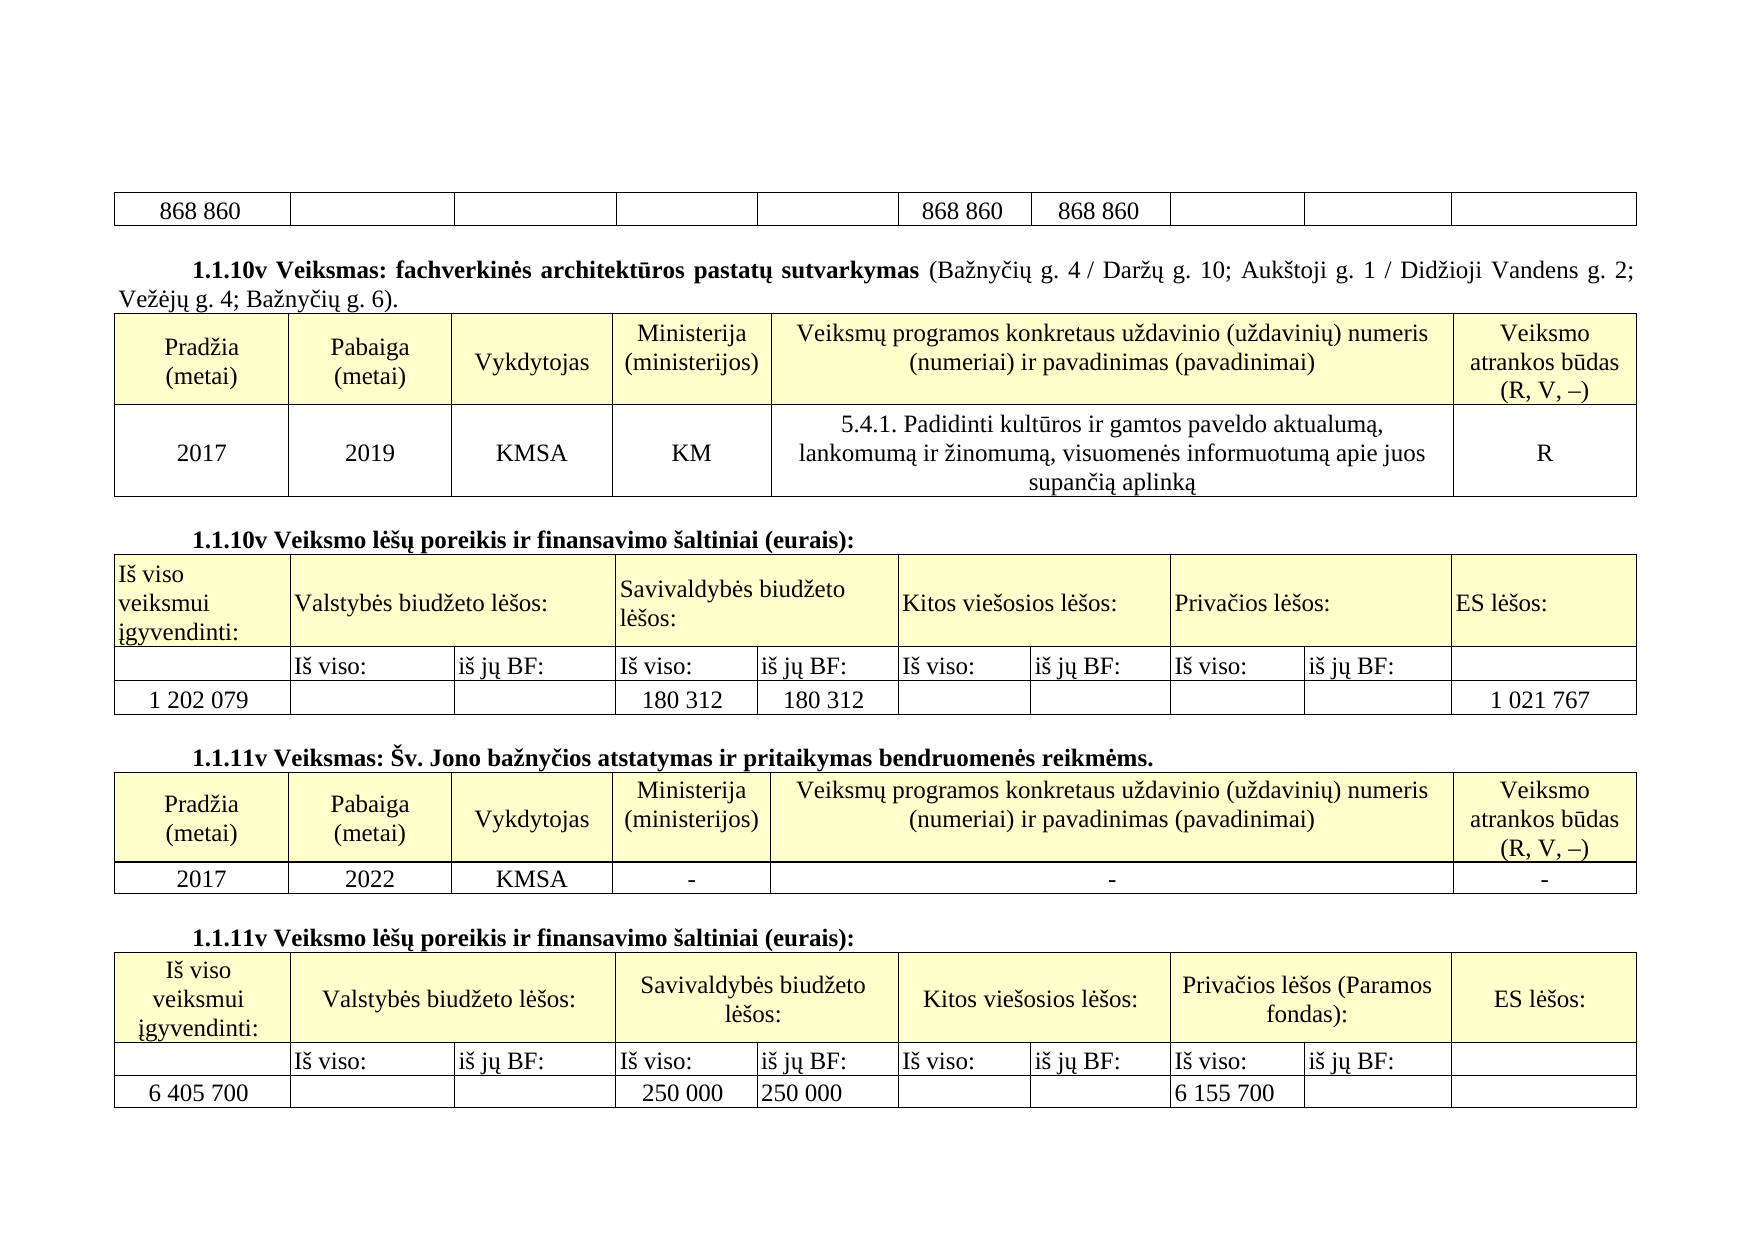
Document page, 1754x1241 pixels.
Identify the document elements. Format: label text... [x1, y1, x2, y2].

table_cell Iš viso: [291, 647, 454, 680]
table_cell Iš viso: [899, 1043, 1030, 1074]
table_header Veiksmų programos konkretaus uždavinio (uždavinių) numeris (numeriai) ir pavadinimas (pavadinimai) [771, 773, 1453, 861]
table_cell [1031, 1076, 1170, 1107]
table_cell iš jų BF: [1305, 1043, 1451, 1074]
table_header Pabaiga (metai) [289, 773, 451, 861]
table_cell 2022 [289, 863, 451, 893]
table_cell 250 000 [758, 1076, 898, 1107]
table_cell - [1454, 863, 1636, 893]
table_cell Iš viso: [616, 647, 757, 680]
table_cell iš jų BF: [455, 1043, 615, 1074]
table_cell [617, 193, 757, 225]
table_cell Iš viso: [1171, 647, 1304, 680]
table_cell 1 202 079 [115, 681, 290, 714]
table_cell Iš viso: [616, 1043, 757, 1074]
table_cell 180 312 [758, 681, 898, 714]
table_header Privačios lėšos: [1171, 555, 1451, 646]
table_cell 250 000 [616, 1076, 757, 1107]
table_cell - [771, 863, 1453, 893]
table_cell R [1454, 405, 1636, 496]
table_header Kitos viešosios lėšos: [899, 555, 1170, 646]
text 1.1.11v Veiksmas: Šv. Jono bažnyčios atstatymas ir pritaikymas bendruomenės reikmėms. [118, 743, 1636, 772]
table_cell 1 021 767 [1452, 681, 1636, 714]
table_cell iš jų BF: [1031, 647, 1170, 680]
table_header Valstybės biudžeto lėšos: [291, 953, 615, 1042]
table_cell iš jų BF: [455, 647, 615, 680]
table_header ES lėšos: [1452, 953, 1636, 1042]
table_cell [455, 1076, 615, 1107]
table_header Pradžia (metai) [115, 314, 288, 404]
table_cell [758, 193, 898, 225]
table_cell 2017 [115, 863, 288, 893]
table_header Vykdytojas [452, 773, 612, 861]
table_header Iš viso veiksmui įgyvendinti: [115, 953, 290, 1042]
table_cell 6 405 700 [115, 1076, 290, 1107]
table_header Vykdytojas [452, 314, 612, 404]
table_cell 6 155 700 [1171, 1076, 1304, 1107]
table_cell iš jų BF: [1305, 647, 1451, 680]
table_cell [291, 1076, 454, 1107]
text 1.1.10v Veiksmo lėšų poreikis ir finansavimo šaltiniai (eurais): [118, 526, 1636, 554]
table_header Valstybės biudžeto lėšos: [291, 555, 615, 646]
table_cell Iš viso: [1171, 1043, 1304, 1074]
table_cell [1305, 193, 1451, 225]
table_cell [899, 1076, 1030, 1107]
table_cell - [613, 863, 770, 893]
table_cell [115, 647, 290, 680]
table_header Pradžia (metai) [115, 773, 288, 861]
text 1.1.11v Veiksmo lėšų poreikis ir finansavimo šaltiniai (eurais): [118, 923, 1636, 952]
table_cell [1452, 1076, 1636, 1107]
table_cell [1305, 1076, 1451, 1107]
table_cell [1031, 681, 1170, 714]
table_cell [455, 681, 615, 714]
table_cell [455, 193, 616, 225]
table_cell [1452, 193, 1636, 225]
table_header Pabaiga (metai) [289, 314, 451, 404]
table_cell KM [613, 405, 771, 496]
table_cell [1452, 647, 1636, 680]
table_header Veiksmo atrankos būdas (R, V, –) [1454, 773, 1636, 861]
table_cell [291, 193, 454, 225]
table_cell iš jų BF: [758, 1043, 898, 1074]
table_header Veiksmo atrankos būdas (R, V, –) [1454, 314, 1636, 404]
table_cell [291, 681, 454, 714]
table_cell 868 860 [1032, 193, 1170, 225]
table_header Ministerija (ministerijos) [613, 314, 771, 404]
table_cell KMSA [452, 863, 612, 893]
table_header Privačios lėšos (Paramos fondas): [1171, 953, 1451, 1042]
table_cell [1452, 1043, 1636, 1074]
table_cell iš jų BF: [758, 647, 898, 680]
table_cell iš jų BF: [1031, 1043, 1170, 1074]
table_cell Iš viso: [291, 1043, 454, 1074]
table_cell 2019 [289, 405, 451, 496]
table_cell [1171, 681, 1304, 714]
table_cell [115, 1043, 290, 1074]
table_cell 180 312 [616, 681, 757, 714]
table_cell KMSA [452, 405, 612, 496]
text 1.1.10v Veiksmas: fachverkinės architektūros pastatų sutvarkymas (Bažnyčių g. 4 / Daržų g. 10; Aukštoji g. 1 / Didžioji Vandens g. 2; Vežėjų g. 4; Bažnyčių g. 6). [118, 255, 1636, 312]
table_header Veiksmų programos konkretaus uždavinio (uždavinių) numeris (numeriai) ir pavadinimas (pavadinimai) [772, 314, 1453, 404]
table_header Kitos viešosios lėšos: [899, 953, 1170, 1042]
table_header Iš viso veiksmui įgyvendinti: [115, 555, 290, 646]
table_cell 868 860 [899, 193, 1031, 225]
table_cell [1305, 681, 1451, 714]
table_header Savivaldybės biudžeto lėšos: [616, 555, 898, 646]
table_cell 868 860 [115, 193, 290, 225]
table_cell Iš viso: [899, 647, 1030, 680]
table_header ES lėšos: [1452, 555, 1636, 646]
table_cell 2017 [115, 405, 288, 496]
table_header Ministerija (ministerijos) [613, 773, 770, 861]
table_cell [1171, 193, 1304, 225]
table_cell [899, 681, 1030, 714]
table_header Savivaldybės biudžeto lėšos: [616, 953, 898, 1042]
table_cell 5.4.1. Padidinti kultūros ir gamtos paveldo aktualumą, lankomumą ir žinomumą, visuomenės informuotumą apie juos supančią aplinką [772, 405, 1453, 496]
